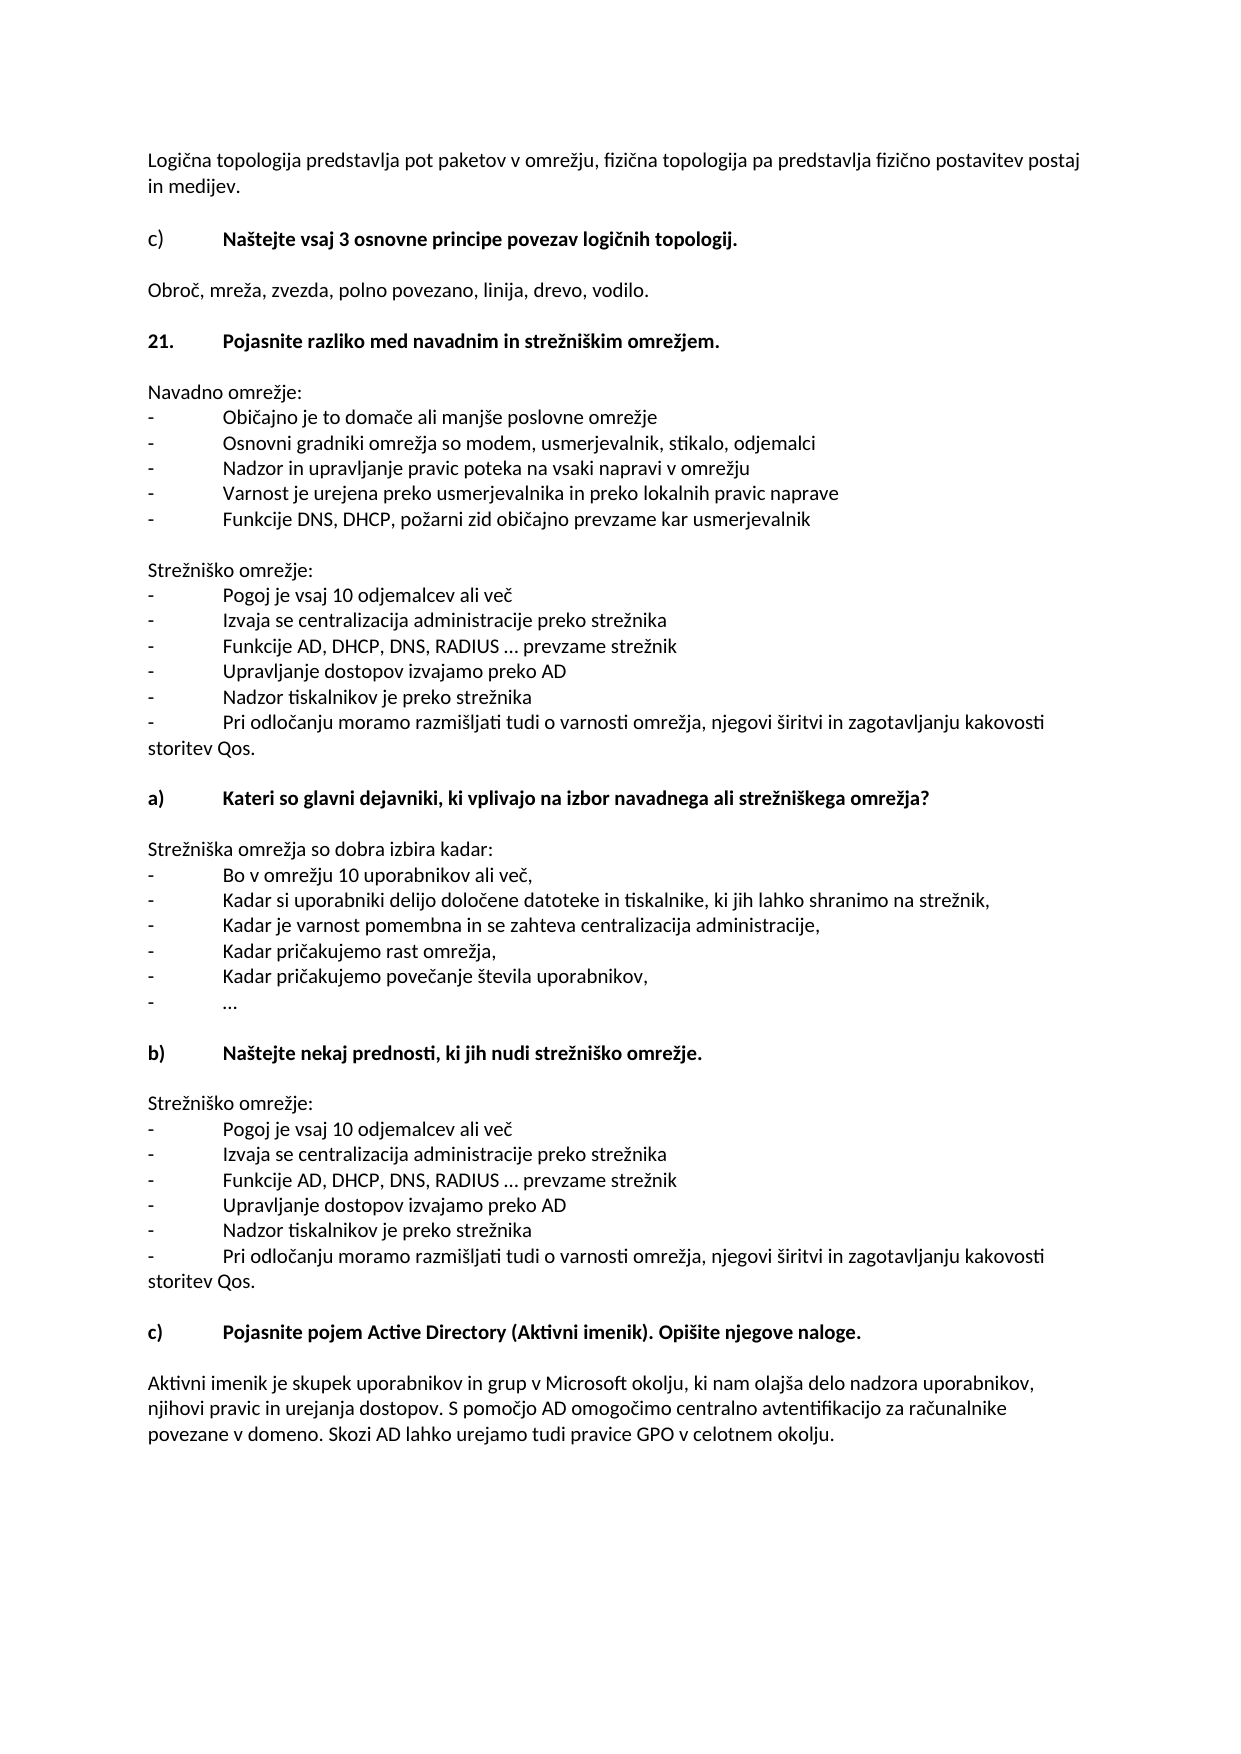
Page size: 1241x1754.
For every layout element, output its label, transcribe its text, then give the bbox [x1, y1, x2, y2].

text Logična topologija predstavlja pot paketov v omrežju, fizična topologija pa predstavlja fizično postavitev postaj in medijev. [148, 148, 1093, 198]
list Naštejte nekaj prednosti, ki jih nudi strežniško omrežje. [148, 1040, 1093, 1065]
list Naštejte vsaj 3 osnovne principe povezav logičnih topologij. [148, 224, 1093, 252]
list Izvaja se centralizacija administracije preko strežnika [148, 608, 1093, 633]
list Nadzor in upravljanje pravic poteka na vsaki napravi v omrežju [148, 455, 1093, 481]
list Pojasnite pojem Active Directory (Aktivni imenik). Opišite njegove naloge. [148, 1319, 1093, 1345]
list Kadar si uporabniki delijo določene datoteke in tiskalnike, ki jih lahko shranimo na strežnik, [148, 887, 1093, 913]
list Kadar je varnost pomembna in se zahteva centralizacija administracije, [148, 913, 1093, 938]
list Osnovni gradniki omrežja so modem, usmerjevalnik, stikalo, odjemalci [148, 430, 1093, 455]
text Strežniška omrežja so dobra izbira kadar: [148, 836, 1093, 862]
list Upravljanje dostopov izvajamo preko AD [148, 658, 1093, 684]
text Aktivni imenik je skupek uporabnikov in grup v Microsoft okolju, ki nam olajša delo nadzora uporabnikov, njihovi pravic in urejanja dostopov. S pomočjo AD omogočimo centralno avtentifikacijo za računalnike povezane v domeno. Skozi AD lahko urejamo tudi pravice GPO v celotnem okolju. [148, 1370, 1093, 1446]
list Kateri so glavni dejavniki, ki vplivajo na izbor navadnega ali strežniškega omrežja? [148, 786, 1093, 811]
list … [148, 989, 1093, 1014]
list Kadar pričakujemo rast omrežja, [148, 938, 1093, 963]
list Izvaja se centralizacija administracije preko strežnika [148, 1141, 1093, 1167]
list Kadar pričakujemo povečanje števila uporabnikov, [148, 963, 1093, 989]
list Nadzor tiskalnikov je preko strežnika [148, 1218, 1093, 1243]
list Običajno je to domače ali manjše poslovne omrežje [148, 404, 1093, 430]
list Pri odločanju moramo razmišljati tudi o varnosti omrežja, njegovi širitvi in zagotavljanju kakovosti storitev Qos. [148, 709, 1093, 760]
list Funkcije AD, DHCP, DNS, RADIUS … prevzame strežnik [148, 633, 1093, 658]
list Pogoj je vsaj 10 odjemalcev ali več [148, 1116, 1093, 1141]
list Funkcije DNS, DHCP, požarni zid običajno prevzame kar usmerjevalnik [148, 506, 1093, 531]
list Pojasnite razliko med navadnim in strežniškim omrežjem. [148, 328, 1093, 353]
text Obroč, mreža, zvezda, polno povezano, linija, drevo, vodilo. [148, 277, 1093, 303]
list Upravljanje dostopov izvajamo preko AD [148, 1192, 1093, 1218]
list Varnost je urejena preko usmerjevalnika in preko lokalnih pravic naprave [148, 481, 1093, 506]
list Pri odločanju moramo razmišljati tudi o varnosti omrežja, njegovi širitvi in zagotavljanju kakovosti storitev Qos. [148, 1243, 1093, 1294]
text Navadno omrežje: [148, 379, 1093, 404]
list Nadzor tiskalnikov je preko strežnika [148, 684, 1093, 709]
list Bo v omrežju 10 uporabnikov ali več, [148, 862, 1093, 887]
list Funkcije AD, DHCP, DNS, RADIUS … prevzame strežnik [148, 1167, 1093, 1192]
text Strežniško omrežje: [148, 557, 1093, 582]
list Pogoj je vsaj 10 odjemalcev ali več [148, 582, 1093, 608]
text Strežniško omrežje: [148, 1091, 1093, 1116]
